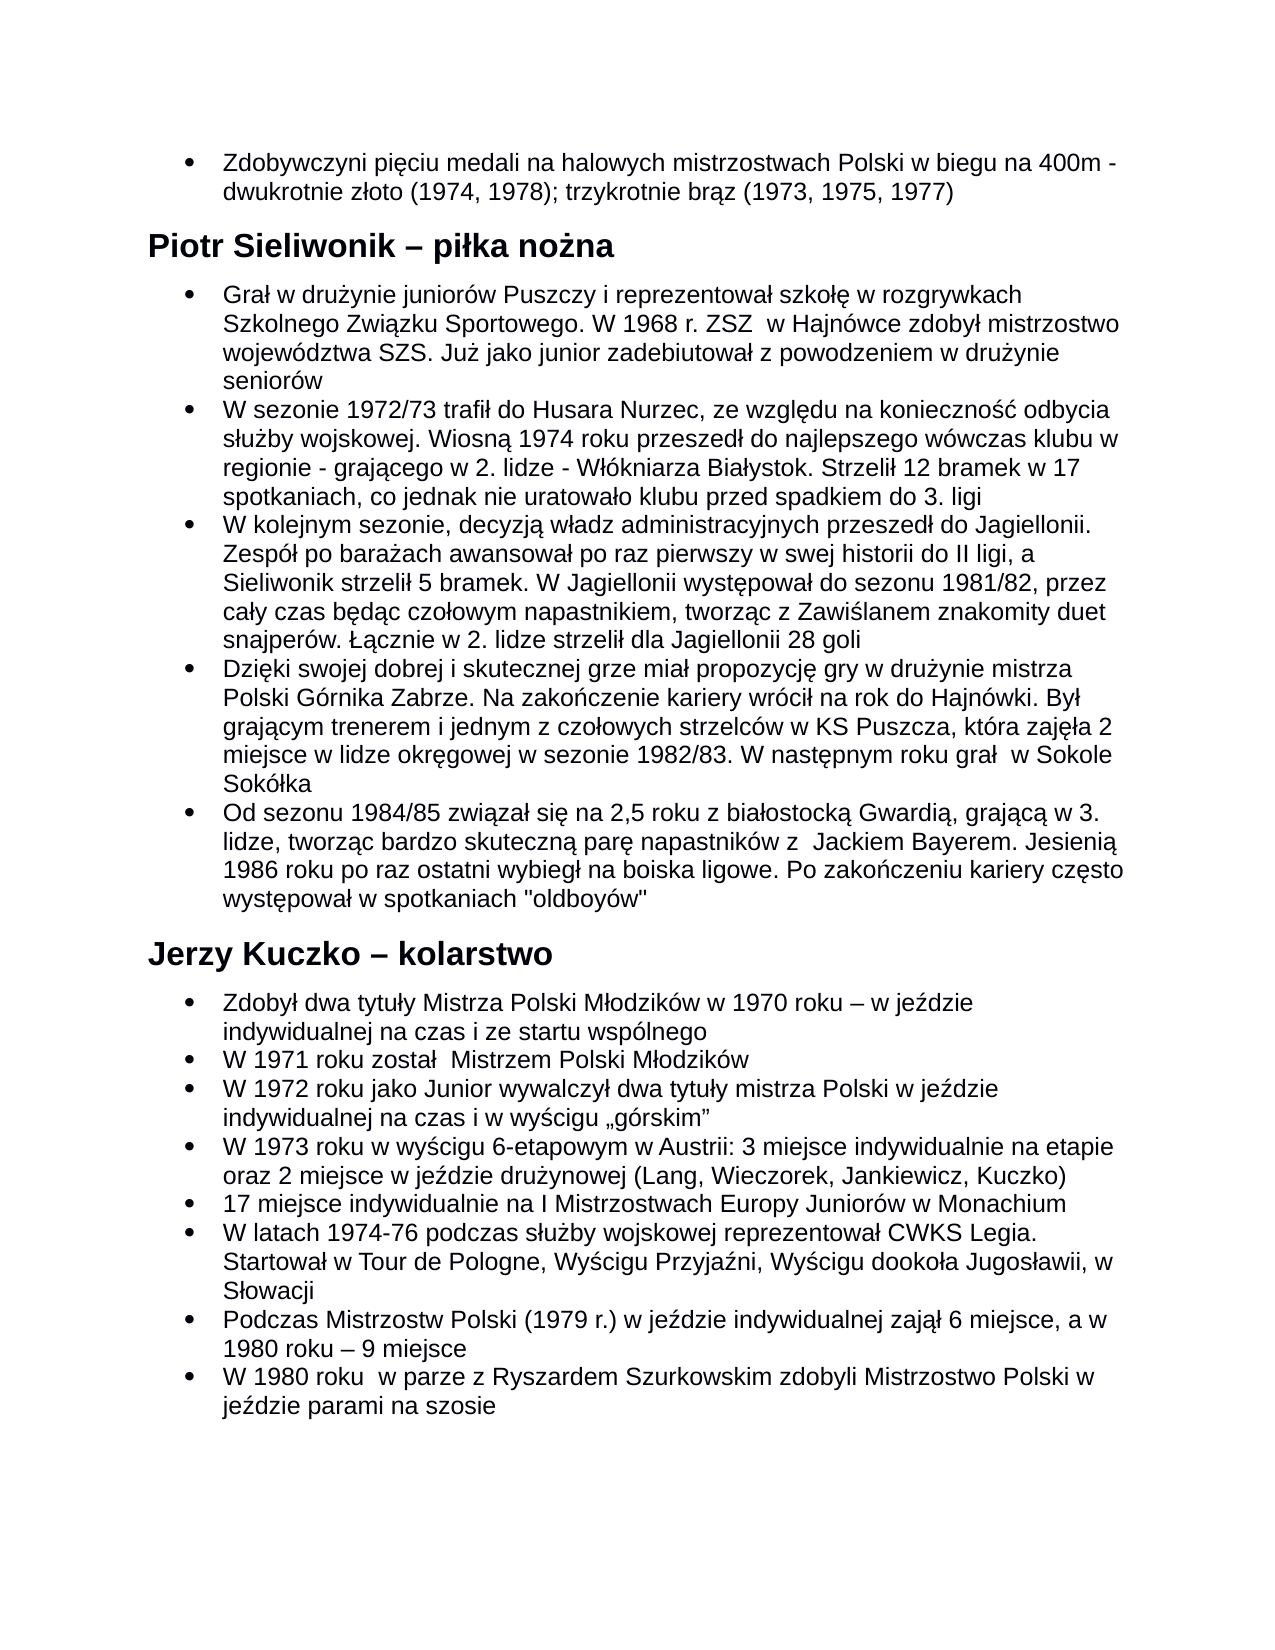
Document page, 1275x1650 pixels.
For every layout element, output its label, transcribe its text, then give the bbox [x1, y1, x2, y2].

list Od sezonu 1984/85 związał się na 2,5 roku z białostocką Gwardią, grającą w 3. lidze, tworząc bardzo skuteczną parę napastników z Jackiem Bayerem. Jesienią 1986 roku po raz ostatni wybiegł na boiska ligowe. Po zakończeniu kariery często występował w spotkaniach "oldboyów" [185, 798, 1127, 913]
list W 1973 roku w wyścigu 6-etapowym w Austrii: 3 miejsce indywidualnie na etapie oraz 2 miejsce w jeździe drużynowej (Lang, Wieczorek, Jankiewicz, Kuczko) [185, 1132, 1127, 1189]
list W kolejnym sezonie, decyzją władz administracyjnych przeszedł do Jagiellonii. Zespół po barażach awansował po raz pierwszy w swej historii do II ligi, a Sieliwonik strzelił 5 bramek. W Jagiellonii występował do sezonu 1981/82, przez cały czas będąc czołowym napastnikiem, tworząc z Zawiślanem znakomity duet snajperów. Łącznie w 2. lidze strzelił dla Jagiellonii 28 goli [185, 510, 1127, 654]
list Zdobył dwa tytuły Mistrza Polski Młodzików w 1970 roku – w jeździe indywidualnej na czas i ze startu wspólnego [185, 988, 1127, 1045]
list Podczas Mistrzostw Polski (1979 r.) w jeździe indywidualnej zajął 6 miejsce, a w 1980 roku – 9 miejsce [185, 1305, 1127, 1362]
list Zdobywczyni pięciu medali na halowych mistrzostwach Polski w biegu na 400m - dwukrotnie złoto (1974, 1978); trzykrotnie brąz (1973, 1975, 1977) [185, 148, 1127, 205]
list Grał w drużynie juniorów Puszczy i reprezentował szkołę w rozgrywkach Szkolnego Związku Sportowego. W 1968 r. ZSZ w Hajnówce zdobył mistrzostwo województwa SZS. Już jako junior zadebiutował z powodzeniem w drużynie seniorów [185, 280, 1127, 395]
list Dzięki swojej dobrej i skutecznej grze miał propozycję gry w drużynie mistrza Polski Górnika Zabrze. Na zakończenie kariery wrócił na rok do Hajnówki. Był grającym trenerem i jednym z czołowych strzelców w KS Puszcza, która zajęła 2 miejsce w lidze okręgowej w sezonie 1982/83. W następnym roku grał w Sokole Sokółka [185, 654, 1127, 798]
list W latach 1974-76 podczas służby wojskowej reprezentował CWKS Legia. Startował w Tour de Pologne, Wyścigu Przyjaźni, Wyścigu dookoła Jugosławii, w Słowacji [185, 1218, 1127, 1305]
list W 1971 roku został Mistrzem Polski Młodzików [185, 1045, 1127, 1074]
subtitle Jerzy Kuczko – kolarstwo [148, 934, 1127, 972]
subtitle Piotr Sieliwonik – piłka nożna [148, 226, 1127, 264]
list 17 miejsce indywidualnie na I Mistrzostwach Europy Juniorów w Monachium [185, 1189, 1127, 1218]
list W 1980 roku w parze z Ryszardem Szurkowskim zdobyli Mistrzostwo Polski w jeździe parami na szosie [185, 1362, 1127, 1420]
list W sezonie 1972/73 trafił do Husara Nurzec, ze względu na konieczność odbycia służby wojskowej. Wiosną 1974 roku przeszedł do najlepszego wówczas klubu w regionie - grającego w 2. lidze - Włókniarza Białystok. Strzelił 12 bramek w 17 spotkaniach, co jednak nie uratowało klubu przed spadkiem do 3. ligi [185, 395, 1127, 510]
list W 1972 roku jako Junior wywalczył dwa tytuły mistrza Polski w jeździe indywidualnej na czas i w wyścigu „górskim” [185, 1074, 1127, 1132]
